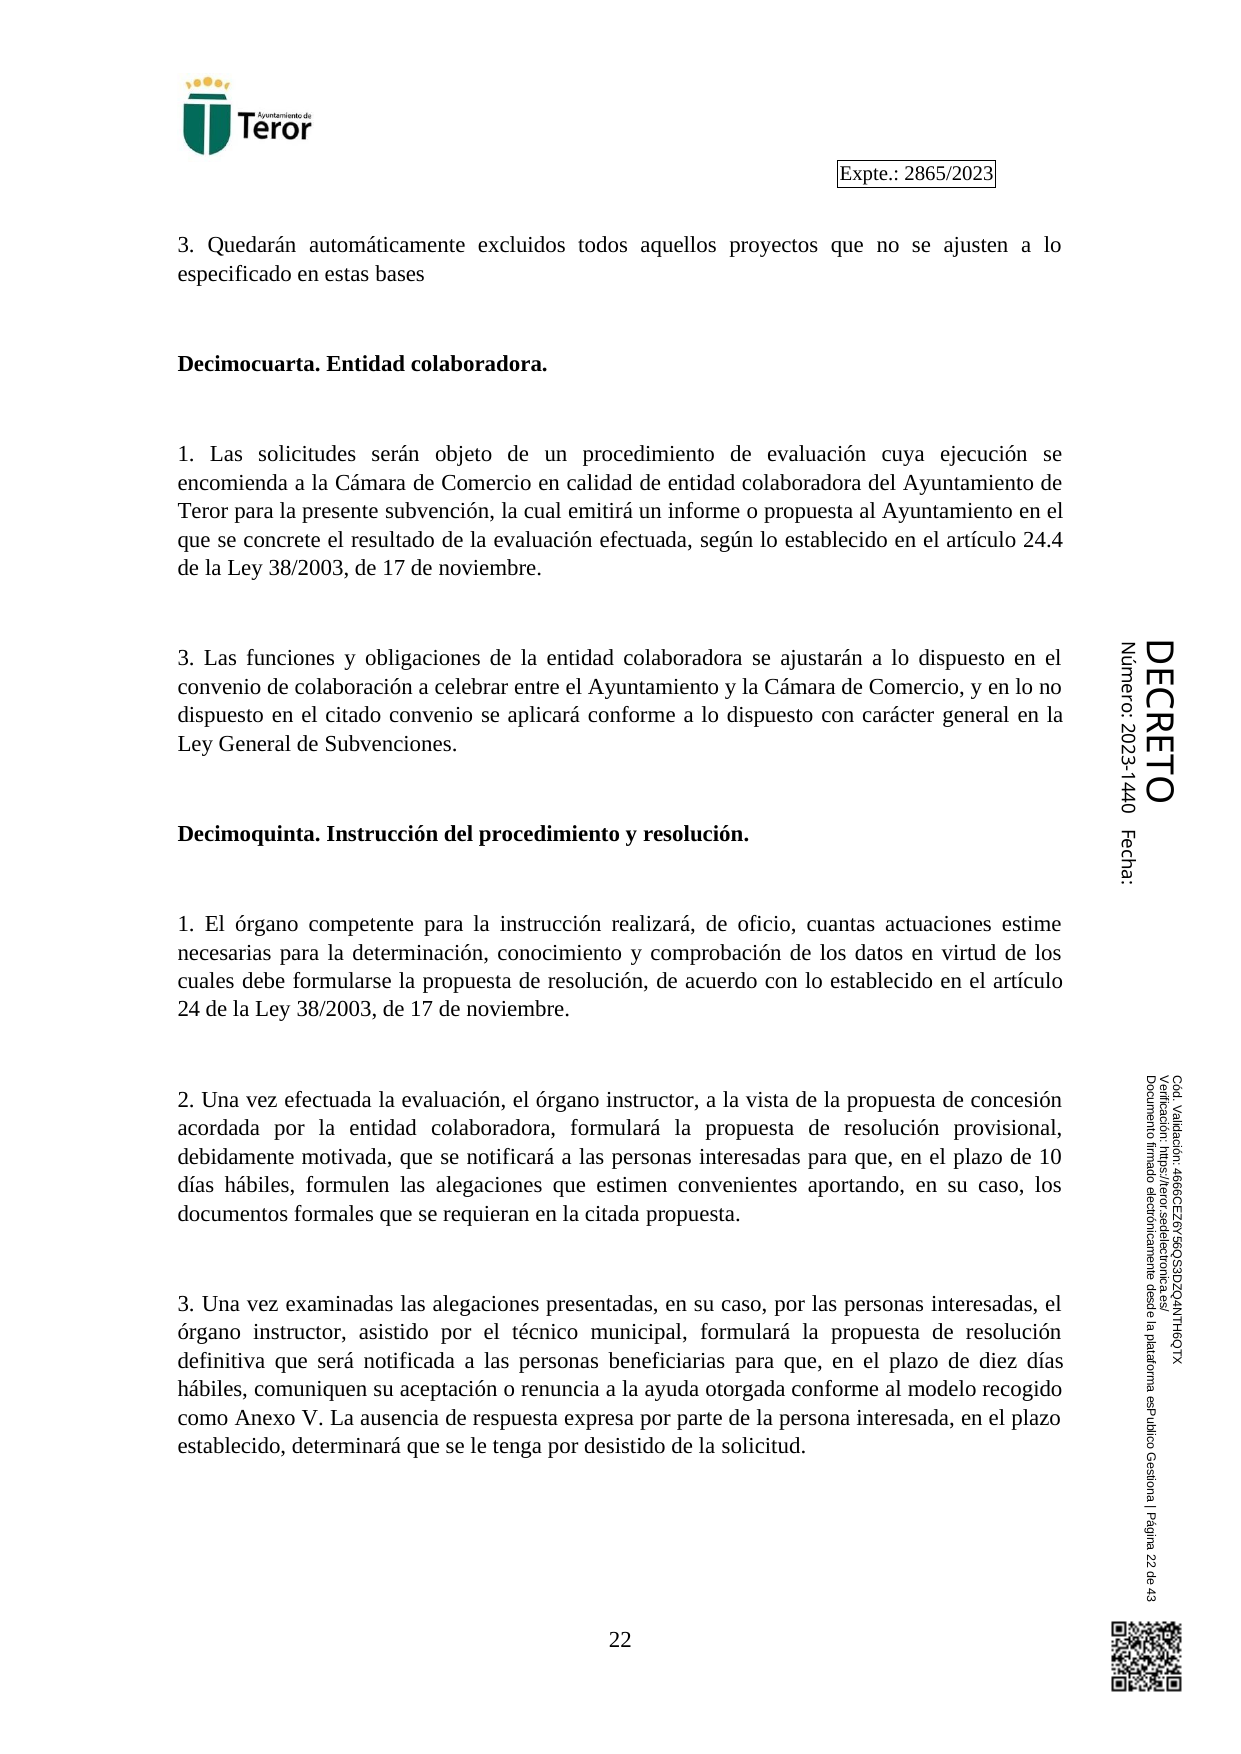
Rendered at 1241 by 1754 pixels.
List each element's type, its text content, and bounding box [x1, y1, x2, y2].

list Una vez examinadas las alegaciones presentadas, en su caso, por las personas interesadas, el órgano instructor, asistido por el técnico municipal, formulará la propuesta de resolución definitiva que será notificada a las personas beneficiarias para que, en el plazo de diez días hábiles, comuniquen su aceptación o renuncia a la ayuda otorgada conforme al modelo recogido como Anexo V. La ausencia de respuesta expresa por parte de la persona interesada, en el plazo establecido, determinará que se le tenga por desistido de la solicitud. [177, 1290, 1063, 1458]
subtitle Decimocuarta. Entidad colaboradora. [177, 350, 1194, 376]
text DECRETO [1140, 639, 1183, 983]
text 3. Las funciones y obligaciones de la entidad colaboradora se ajustarán a lo dispuesto en el convenio de colaboración a celebrar entre el Ayuntamiento y la Cámara de Comercio, y en lo no dispuesto en el citado convenio se aplicará conforme a lo dispuesto con carácter general en la Ley General de Subvenciones. [177, 644, 1063, 756]
picture [177, 73, 321, 162]
subtitle Decimoquinta. Instrucción del procedimiento y resolución. [177, 820, 1117, 846]
list El órgano competente para la instrucción realizará, de oficio, cuantas actuaciones estime necesarias para la determinación, conocimiento y comprobación de los datos en virtud de los cuales debe formularse la propuesta de resolución, de acuerdo con lo establecido en el artículo 24 de la Ley 38/2003, de 17 de noviembre. [177, 910, 1063, 1022]
list Quedarán automáticamente excluidos todos aquellos proyectos que no se ajusten a lo especificado en estas bases [177, 231, 1063, 286]
list Verificación: https://teror.sedelectronica.es/ [1158, 1076, 1171, 1611]
list Una vez efectuada la evaluación, el órgano instructor, a la vista de la propuesta de concesión acordada por la entidad colaboradora, formulará la propuesta de resolución provisional, debidamente motivada, que se notificará a las personas interesadas para que, en el plazo de 10 días hábiles, formulen las alegaciones que estimen convenientes aportando, en su caso, los documentos formales que se requieran en la citada propuesta. [177, 1086, 1064, 1226]
list Documento firmado electrónicamente desde la plataforma esPublico Gestiona | Página 22 de 43 [1145, 1076, 1158, 1611]
text Número: 2023-1440 Fecha: 16/10/2023 [1117, 641, 1140, 983]
picture [1110, 1620, 1184, 1694]
text 1. Las solicitudes serán objeto de un procedimiento de evaluación cuya ejecución se encomienda a la Cámara de Comercio en calidad de entidad colaboradora del Ayuntamiento de Teror para la presente subvención, la cual emitirá un informe o propuesta al Ayuntamiento en el que se concrete el resultado de la evaluación efectuada, según lo establecido en el artículo 24.4 de la Ley 38/2003, de 17 de noviembre. [177, 440, 1063, 580]
list Cód. Validación: 4666CEZ6Y56QS3DZQ4NTH6QTX [1171, 1076, 1184, 1611]
